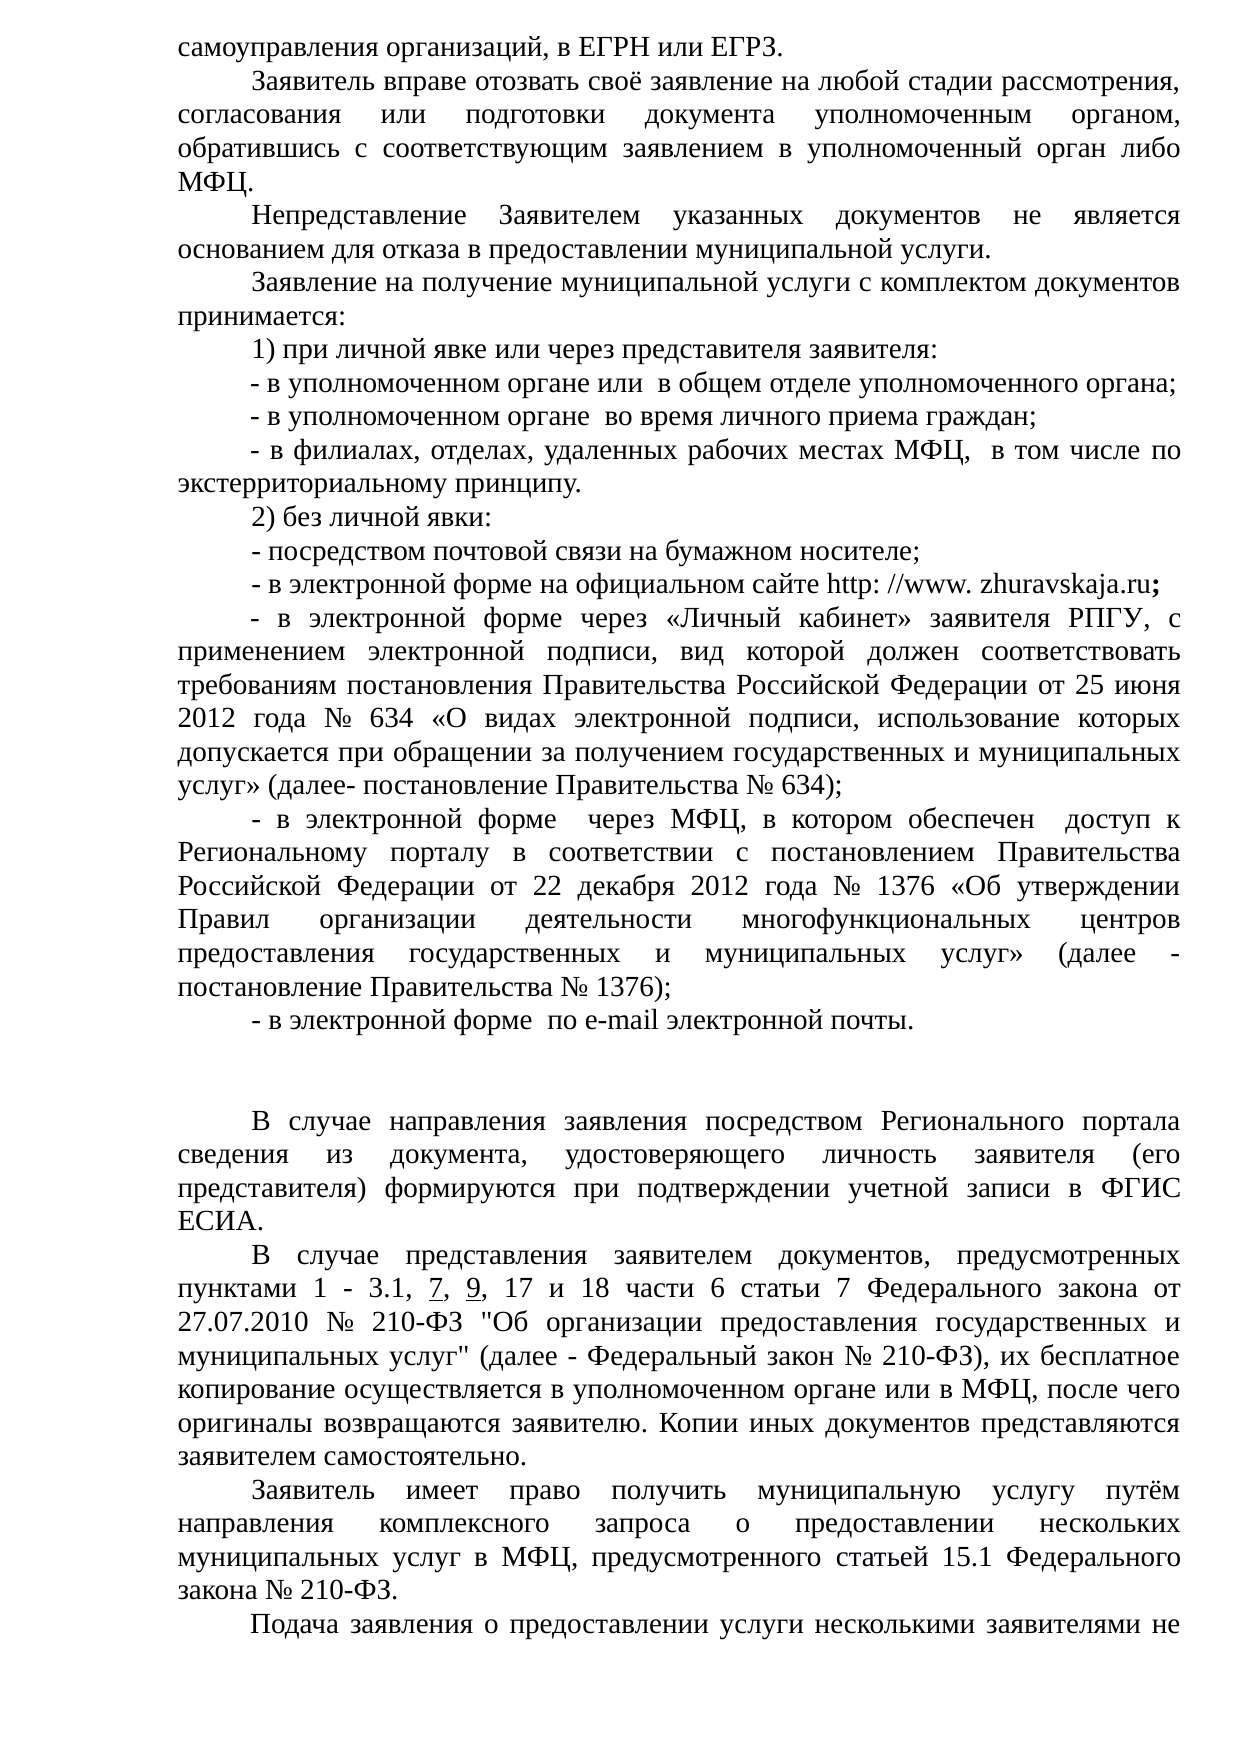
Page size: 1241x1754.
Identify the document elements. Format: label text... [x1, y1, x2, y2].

text 2) без личной явки: [177, 499, 1181, 533]
text В случае направления заявления посредством Регионального портала сведения из документа, удостоверяющего личность заявителя (его представителя) формируются при подтверждении учетной записи в ФГИС ЕСИА. [177, 1103, 1181, 1237]
text - в уполномоченном органе или в общем отделе уполномоченного органа; [177, 365, 1181, 398]
text Подача заявления о предоставлении услуги несколькими заявителями не [177, 1606, 1181, 1639]
text - в филиалах, отделах, удаленных рабочих местах МФЦ, в том числе по экстерриториальному принципу. [177, 432, 1181, 499]
text самоуправления организаций, в ЕГРН или ЕГРЗ. [177, 29, 1181, 63]
text - в электронной форме на официальном сайте http: //www. zhuravskaja.ru; [177, 566, 1181, 600]
text - в электронной форме через МФЦ, в котором обеспечен доступ к Региональному порталу в соответствии с постановлением Правительства Российской Федерации от 22 декабря 2012 года № 1376 «Об утверждении Правил организации деятельности многофункциональных центров предоставления государственных и муниципальных услуг» (далее - постановление Правительства № 1376); [177, 801, 1181, 1002]
text Непредставление Заявителем указанных документов не является основанием для отказа в предоставлении муниципальной услуги. [177, 197, 1181, 264]
text - в электронной форме через «Личный кабинет» заявителя РПГУ, с применением электронной подписи, вид которой должен соответствовать требованиям постановления Правительства Российской Федерации от 25 июня 2012 года № 634 «О видах электронной подписи, использование которых допускается при обращении за получением государственных и муниципальных услуг» (далее- постановление Правительства № 634); [177, 600, 1181, 801]
text - в электронной форме по e-mail электронной почты. [177, 1002, 1181, 1036]
text Заявитель вправе отозвать своё заявление на любой стадии рассмотрения, согласования или подготовки документа уполномоченным органом, обратившись с соответствующим заявлением в уполномоченный орган либо МФЦ. [177, 63, 1181, 197]
text - посредством почтовой связи на бумажном носителе; [177, 533, 1181, 566]
text Заявитель имеет право получить муниципальную услугу путём направления комплексного запроса о предоставлении нескольких муниципальных услуг в МФЦ, предусмотренного статьей 15.1 Федерального закона № 210-ФЗ. [177, 1472, 1181, 1606]
text 1) при личной явке или через представителя заявителя: [177, 331, 1181, 365]
text В случае представления заявителем документов, предусмотренных пунктами 1 - 3.1, 7, 9, 17 и 18 части 6 статьи 7 Федерального закона от 27.07.2010 № 210-ФЗ "Об организации предоставления государственных и муниципальных услуг" (далее - Федеральный закон № 210-ФЗ), их бесплатное копирование осуществляется в уполномоченном органе или в МФЦ, после чего оригиналы возвращаются заявителю. Копии иных документов представляются заявителем самостоятельно. [177, 1237, 1181, 1472]
text Заявление на получение муниципальной услуги с комплектом документов принимается: [177, 264, 1181, 331]
text - в уполномоченном органе во время личного приема граждан; [177, 398, 1181, 432]
